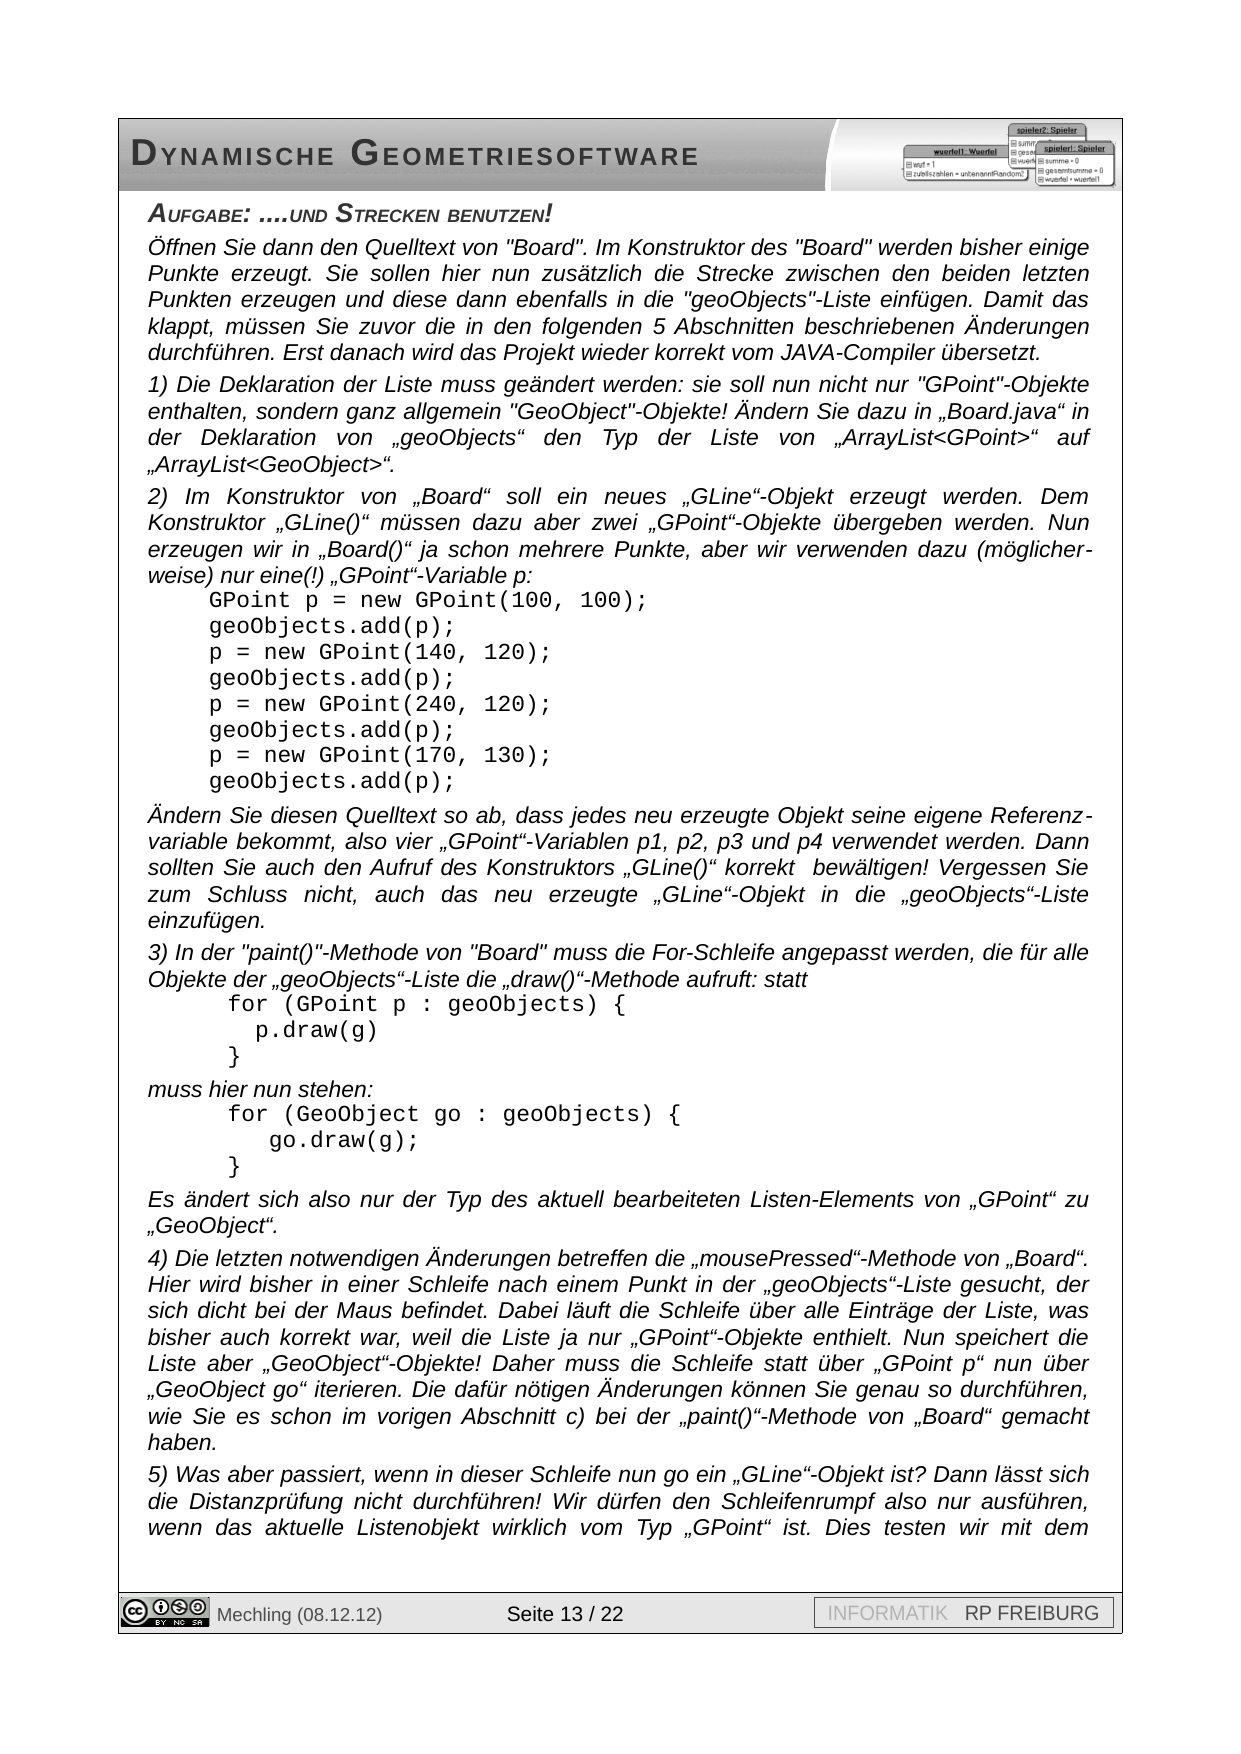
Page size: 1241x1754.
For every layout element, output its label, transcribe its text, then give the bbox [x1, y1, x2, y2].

text 1) Die Deklaration der Liste muss geändert werden: sie soll nun nicht nur "GPoint"-Objekte enthalten, sondern ganz allgemein "GeoObject"-Objekte! Ändern Sie dazu in „Board.java“ in der Deklaration von „geoObjects“ den Typ der Liste von „ArrayList<GPoint>“ auf „ArrayList<GeoObject>“. [148, 371, 1092, 477]
text for (GPoint p : geoObjects) { [154, 992, 1110, 1018]
text GPoint p = new GPoint(100, 100); [154, 588, 1110, 614]
text p = new GPoint(240, 120); [154, 692, 1110, 718]
text go.draw(g); [154, 1128, 1110, 1154]
text Es ändert sich also nur der Typ des aktuell bearbeiteten Listen-Elements von „GPoint“ zu „GeoObject“. [148, 1186, 1092, 1239]
text geoObjects.add(p); [154, 666, 1110, 692]
text geoObjects.add(p); [154, 614, 1110, 640]
picture [120, 1597, 210, 1627]
text 5) Was aber passiert, wenn in dieser Schleife nun go ein „GLine“-Objekt ist? Dann lässt sich die Distanzprüfung nicht durchführen! Wir dürfen den Schleifenrumpf also nur ausführen, wenn das aktuelle Listenobjekt wirklich vom Typ „GPoint“ ist. Dies testen wir mit dem [148, 1461, 1092, 1540]
text Öffnen Sie dann den Quelltext von "Board". Im Konstruktor des "Board" werden bisher einige Punkte erzeugt. Sie sollen hier nun zusätzlich die Strecke zwischen den beiden letzten Punkten erzeugen und diese dann ebenfalls in die "geoObjects"-Liste einfügen. Damit das klappt, müssen Sie zuvor die in den folgenden 5 Abschnitten beschriebenen Änderungen durchführen. Erst danach wird das Projekt wieder korrekt vom JAVA-Compiler übersetzt. [148, 234, 1092, 366]
text p = new GPoint(170, 130); [154, 744, 1110, 770]
text geoObjects.add(p); [154, 770, 1110, 796]
text p = new GPoint(140, 120); [154, 640, 1110, 666]
text Aufgabe: ....und Strecken benutzen! [148, 197, 1092, 228]
text 4) Die letzten notwendigen Änderungen betreffen die „mousePressed“-Methode von „Board“. Hier wird bisher in einer Schleife nach einem Punkt in der „geoObjects“-Liste gesucht, der sich dicht bei der Maus befindet. Dabei läuft die Schleife über alle Einträge der Liste, was bisher auch korrekt war, weil die Liste ja nur „GPoint“-Objekte enthielt. Nun speichert die Liste aber „GeoObject“-Objekte! Daher muss die Schleife statt über „GPoint p“ nun über „GeoObject go“ iterieren. Die dafür nötigen Änderungen können Sie genau so durchführen, wie Sie es schon im vorigen Abschnitt c) bei der „paint()“-Methode von „Board“ gemacht haben. [148, 1244, 1092, 1455]
text geoObjects.add(p); [154, 718, 1110, 744]
text Ändern Sie diesen Quelltext so ab, dass jedes neu erzeugte Objekt seine eigene Referenz­variable bekommt, also vier „GPoint“-Variablen p1, p2, p3 und p4 verwendet werden. Dann sollten Sie auch den Aufruf des Konstruktors „GLine()“ korrekt bewältigen! Vergessen Sie zum Schluss nicht, auch das neu erzeugte „GLine“-Objekt in die „geoObjects“-Liste einzufügen. [148, 802, 1092, 933]
text for (GeoObject go : geoObjects) { [154, 1102, 1110, 1128]
text 2) Im Konstruktor von „Board“ soll ein neues „GLine“-Objekt erzeugt werden. Dem Konstruktor „GLine()“ müssen dazu aber zwei „GPoint“-Objekte übergeben werden. Nun erzeugen wir in „Board()“ ja schon mehrere Punkte, aber wir verwenden dazu (möglicher­weise) nur eine(!) „GPoint“-Variable p: [148, 483, 1092, 588]
picture [119, 119, 1122, 191]
text muss hier nun stehen: [148, 1076, 1092, 1102]
text } [154, 1044, 1110, 1070]
text 3) In der "paint()"-Methode von "Board" muss die For-Schleife angepasst werden, die für alle Objekte der „geoObjects“-Liste die „draw()“-Methode aufruft: statt [148, 939, 1092, 992]
text } [154, 1154, 1110, 1180]
text p.draw(g) [154, 1018, 1110, 1044]
